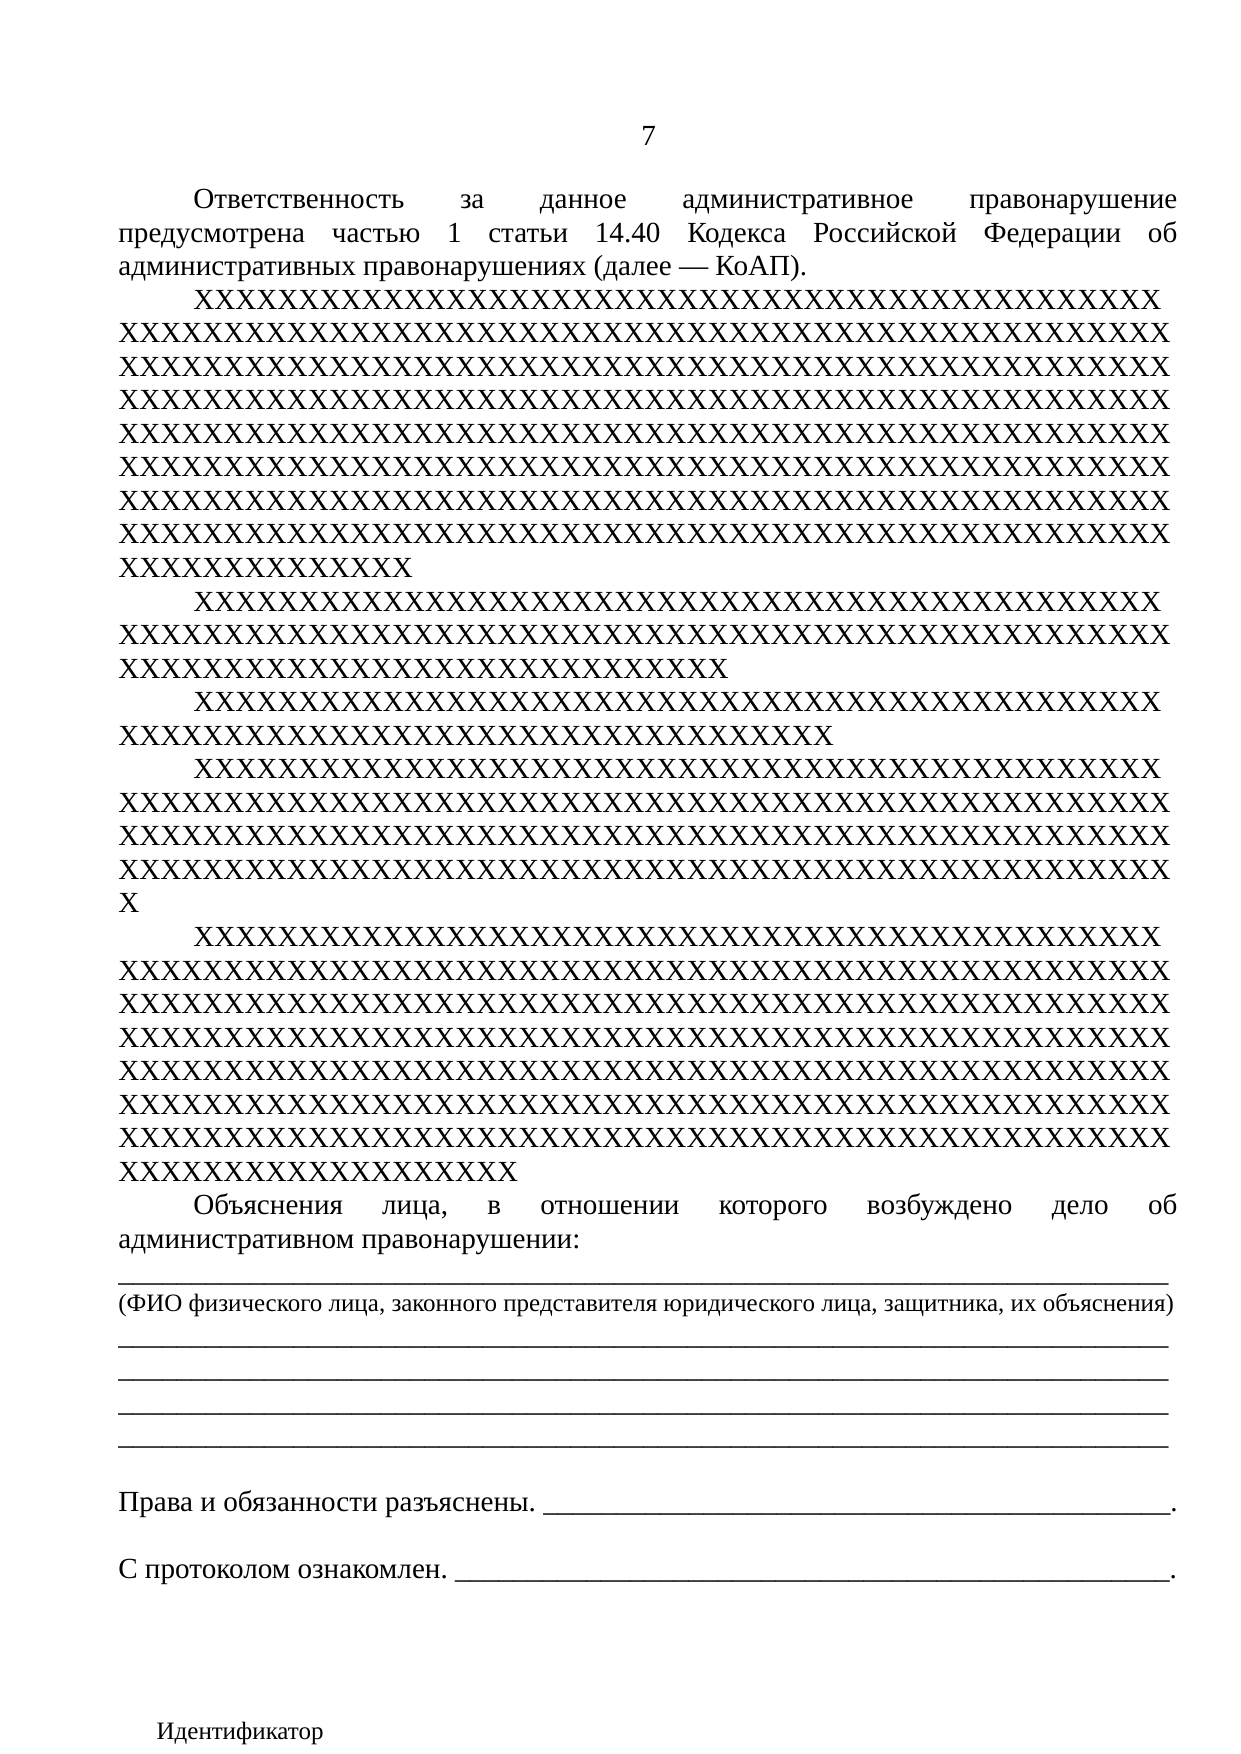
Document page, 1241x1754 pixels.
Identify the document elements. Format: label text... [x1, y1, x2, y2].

text Объяснения лица, в отношении которого возбуждено дело об административном правонарушении: [118, 1187, 1178, 1254]
text XXXXXXXXXXXXXXXXXXXXXXXXXXXXXXXXXXXXXXXXXXXXXXXXXXXXXXXXXXXXXXXXXXXXXXXXXXXXXXXXXXXXXXXXXXXXXXXXXXXXXXXXXXXXXXXXXXXXXXXXXXXXX [118, 584, 1178, 684]
text XXXXXXXXXXXXXXXXXXXXXXXXXXXXXXXXXXXXXXXXXXXXXXXXXXXXXXXXXXXXXXXXXXXXXXXXXXXXXXXX [118, 684, 1178, 751]
text XXXXXXXXXXXXXXXXXXXXXXXXXXXXXXXXXXXXXXXXXXXXXXXXXXXXXXXXXXXXXXXXXXXXXXXXXXXXXXXXXXXXXXXXXXXXXXXXXXXXXXXXXXXXXXXXXXXXXXXXXXXXXXXXXXXXXXXXXXXXXXXXXXXXXXXXXXXXXXXXXXXXXXXXXXXXXXXXXXXXXXXXXXXXXXXXXXXXX [118, 751, 1178, 919]
text ________________________________________________________________________ (ФИО физического лица, законного представителя юридического лица, защитника, их объяснения) [118, 1254, 1178, 1317]
text Права и обязанности разъяснены. ___________________________________________. [118, 1484, 1178, 1518]
text XXXXXXXXXXXXXXXXXXXXXXXXXXXXXXXXXXXXXXXXXXXXXXXXXXXXXXXXXXXXXXXXXXXXXXXXXXXXXXXXXXXXXXXXXXXXXXXXXXXXXXXXXXXXXXXXXXXXXXXXXXXXXXXXXXXXXXXXXXXXXXXXXXXXXXXXXXXXXXXXXXXXXXXXXXXXXXXXXXXXXXXXXXXXXXXXXXXXXXXXXXXXXXXXXXXXXXXXXXXXXXXXXXXXXXXXXXXXXXXXXXXXXXXXXXXXXXXXXXXXXXXXXXXXXXXXXXXXXXXXXXXXXXXXXXXXXXXXXXXXXXXXXXXXXXXXXXXXXXXXXXXXXXXXXXXXXXXXXXXXXXXXXXXXXXXXXXXXXXXXXXXXXXXXXXXXXXXXXXXXXXXXXXXXXXXXXXXXXXXXXXXXXXXXXX [118, 282, 1178, 584]
text С протоколом ознакомлен. _________________________________________________. [118, 1552, 1178, 1585]
text XXXXXXXXXXXXXXXXXXXXXXXXXXXXXXXXXXXXXXXXXXXXXXXXXXXXXXXXXXXXXXXXXXXXXXXXXXXXXXXXXXXXXXXXXXXXXXXXXXXXXXXXXXXXXXXXXXXXXXXXXXXXXXXXXXXXXXXXXXXXXXXXXXXXXXXXXXXXXXXXXXXXXXXXXXXXXXXXXXXXXXXXXXXXXXXXXXXXXXXXXXXXXXXXXXXXXXXXXXXXXXXXXXXXXXXXXXXXXXXXXXXXXXXXXXXXXXXXXXXXXXXXXXXXXXXXXXXXXXXXXXXXXXXXXXXXXXXXXXXXXXXXXXXXXXXXXXXXXXXXXXXXXXXXXXXXXXXXXXXXXXXXXXXXXXXXXXXXXXXXXXXXX [118, 919, 1178, 1187]
text ________________________________________________________________________________________________________________________________________________________________________________________________________________________________________________________________________________________________ [118, 1317, 1178, 1451]
text Ответственность за данное административное правонарушение предусмотрена частью 1 статьи 14.40 Кодекса Российской Федерации об административных правонарушениях (далее — КоАП). [118, 181, 1178, 282]
